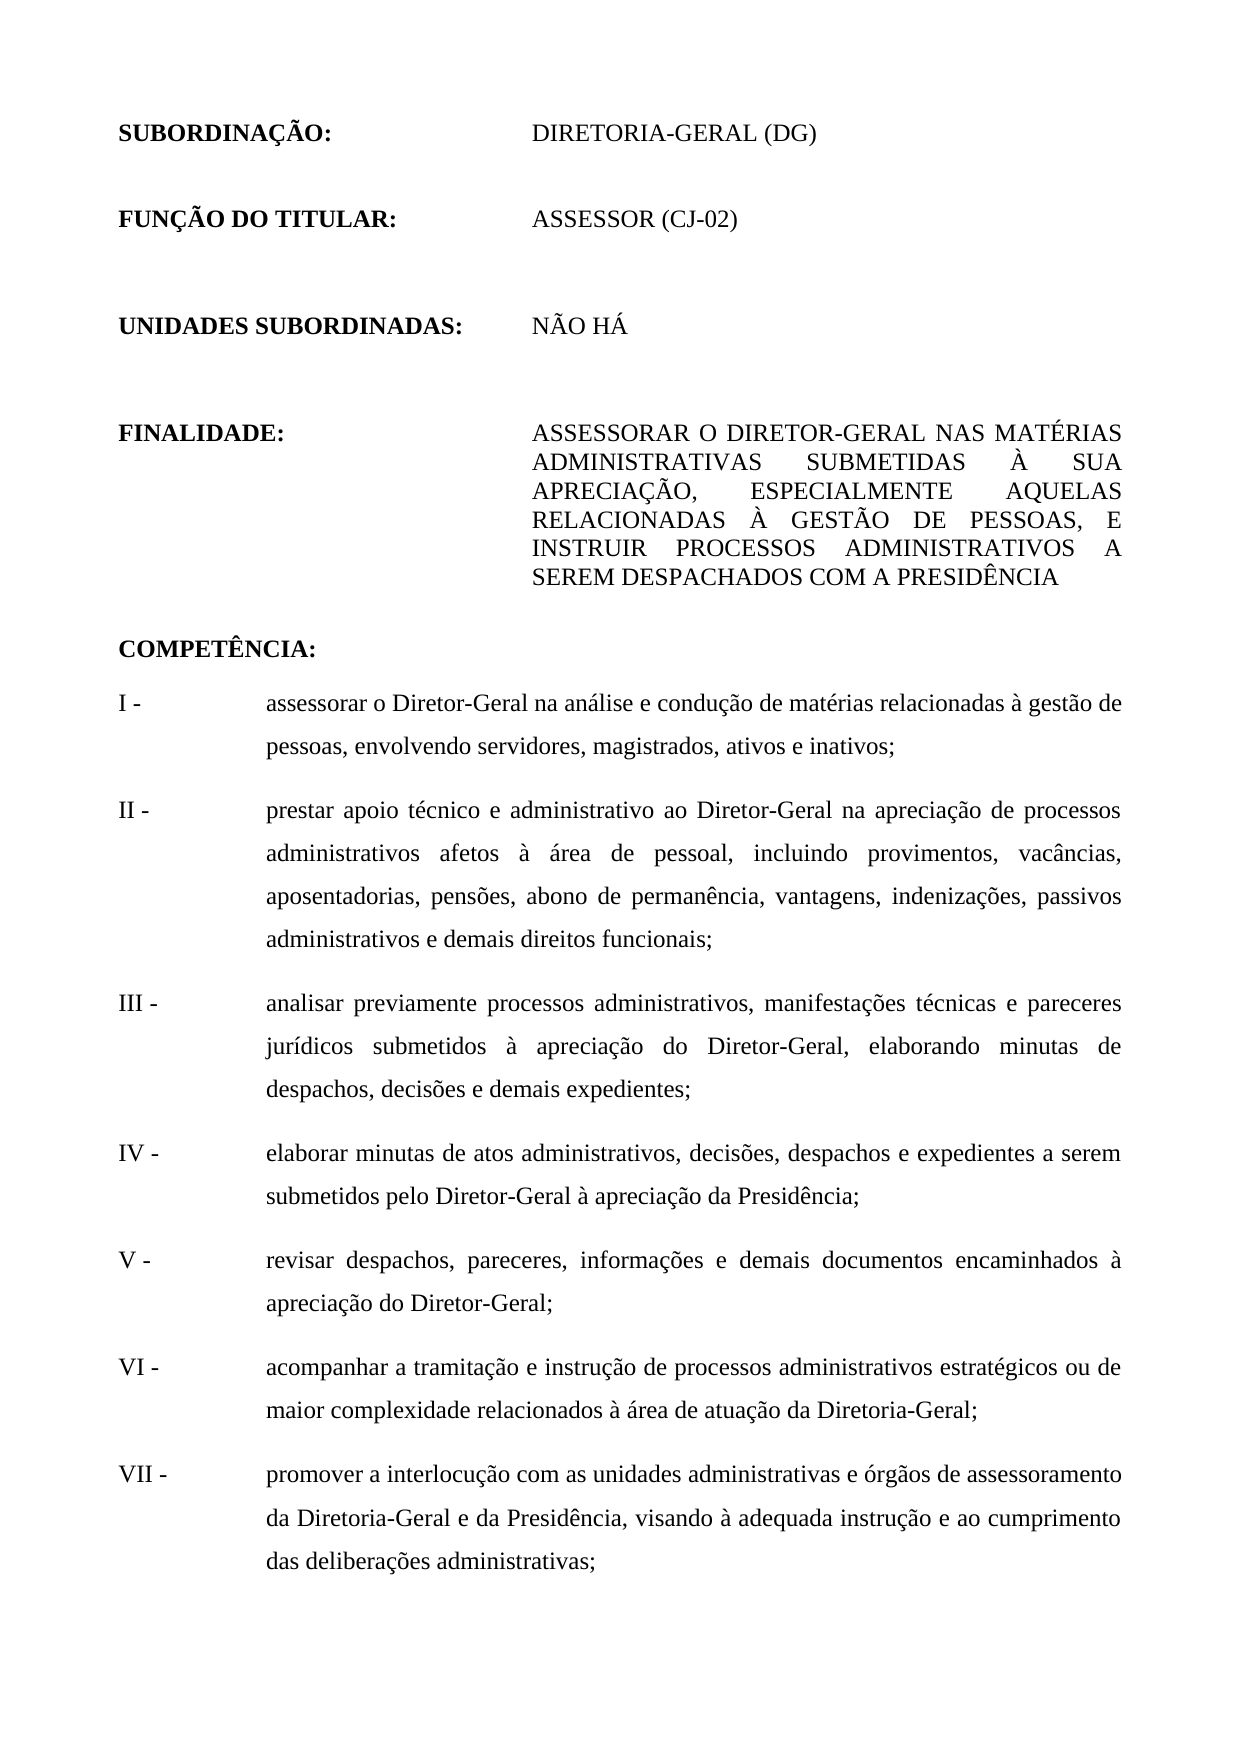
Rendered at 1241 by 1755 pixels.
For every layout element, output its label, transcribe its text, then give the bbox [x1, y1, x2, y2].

list analisar previamente processos administrativos, manifestações técnicas e pareceres jurídicos submetidos à apreciação do Diretor-Geral, elaborando minutas de despachos, decisões e demais expedientes; [118, 988, 1122, 1103]
list prestar apoio técnico e administrativo ao Diretor-Geral na apreciação de processos administrativos afetos à área de pessoal, incluindo provimentos, vacâncias, aposentadorias, pensões, abono de permanência, vantagens, indenizações, passivos administrativos e demais direitos funcionais; [118, 795, 1122, 953]
list assessorar o Diretor-Geral na análise e condução de matérias relacionadas à gestão de pessoas, envolvendo servidores, magistrados, ativos e inativos; [118, 688, 1122, 759]
text SUBORDINAÇÃO: DIRETORIA-GERAL (DG) [118, 118, 1122, 147]
list revisar despachos, pareceres, informações e demais documentos encaminhados à apreciação do Diretor-Geral; [118, 1245, 1122, 1317]
list elaborar minutas de atos administrativos, decisões, despachos e expedientes a serem submetidos pelo Diretor-Geral à apreciação da Presidência; [118, 1138, 1122, 1210]
text UNIDADES SUBORDINADAS: NÃO HÁ [118, 311, 982, 340]
list promover a interlocução com as unidades administrativas e órgãos de assessoramento da Diretoria-Geral e da Presidência, visando à adequada instrução e ao cumprimento das deliberações administrativas; [118, 1459, 1122, 1574]
text FUNÇÃO DO TITULAR: ASSESSOR (CJ-02) [118, 204, 1122, 233]
list acompanhar a tramitação e instrução de processos administrativos estratégicos ou de maior complexidade relacionados à área de atuação da Diretoria-Geral; [118, 1352, 1122, 1424]
text FINALIDADE: ASSESSORAR O DIRETOR-GERAL NAS MATÉRIAS ADMINISTRATIVAS SUBMETIDAS À SUA APRECIAÇÃO, ESPECIALMENTE AQUELAS RELACIONADAS À GESTÃO DE PESSOAS, E INSTRUIR PROCESSOS ADMINISTRATIVOS A SEREM DESPACHADOS COM A PRESIDÊNCIA [118, 418, 1122, 591]
text COMPETÊNCIA: [118, 634, 1122, 663]
